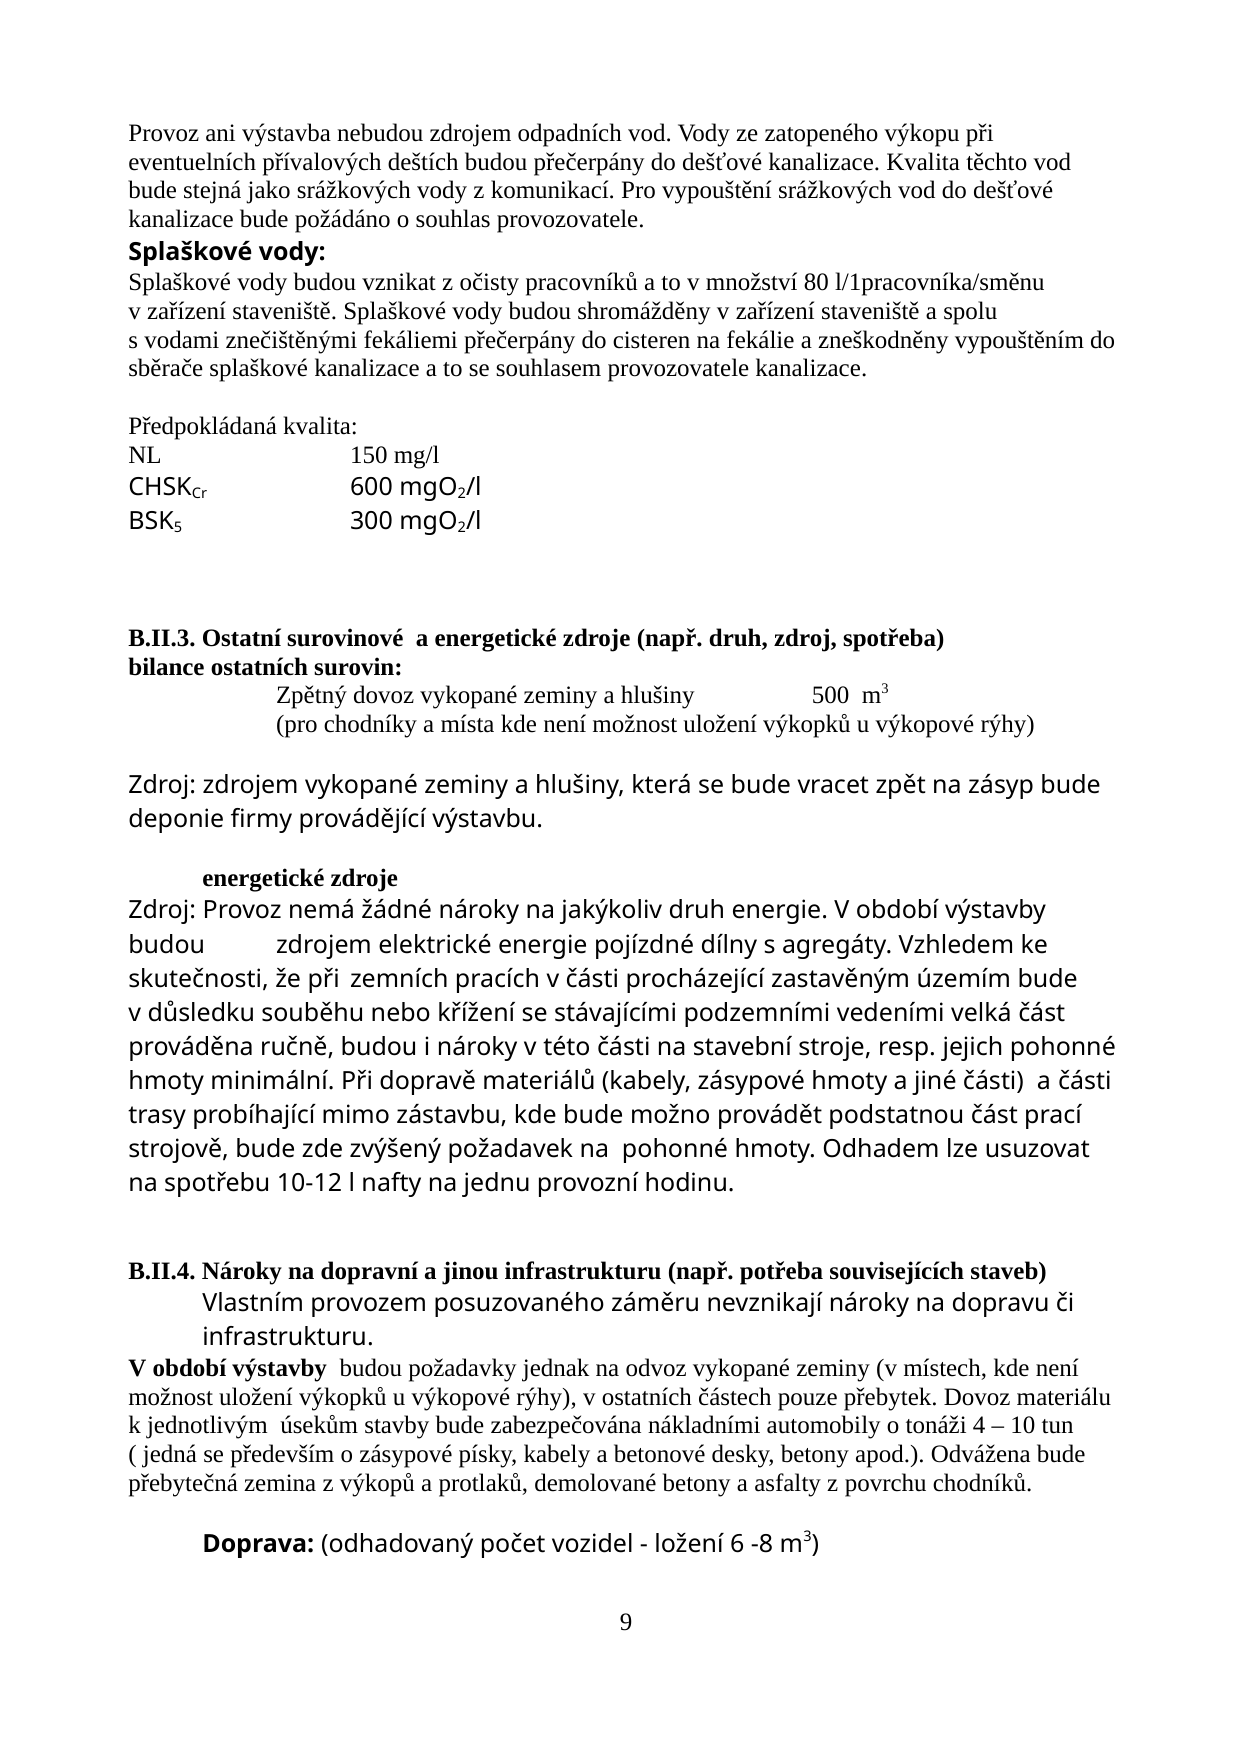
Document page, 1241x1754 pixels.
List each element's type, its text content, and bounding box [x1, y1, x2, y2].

text NL 150 mg/l [128, 440, 1123, 468]
text Zdroj: zdrojem vykopané zeminy a hlušiny, která se bude vracet zpět na zásyp bude deponie firmy provádějící výstavbu. [128, 767, 1123, 835]
text V období výstavby budou požadavky jednak na odvoz vykopané zeminy (v místech, kde není možnost uložení výkopků u výkopové rýhy), v ostatních částech pouze přebytek. Dovoz materiálu k jednotlivým úsekům stavby bude zabezpečována nákladními automobily o tonáži 4 – 10 tun ( jedná se především o zásypové písky, kabely a betonové desky, betony apod.). Odvážena bude přebytečná zemina z výkopů a protlaků, demolované betony a asfalty z povrchu chodníků. [128, 1353, 1123, 1497]
text Předpokládaná kvalita: [128, 411, 1123, 440]
text Splaškové vody: [128, 233, 1123, 267]
text Doprava: (odhadovaný počet vozidel - ložení 6 -8 m3) [128, 1526, 1123, 1560]
text B.II.4. Nároky na dopravní a jinou infrastrukturu (např. potřeba souvisejících staveb) Vlastním provozem posuzovaného záměru nevznikají nároky na dopravu či infrastrukturu. [128, 1256, 1123, 1353]
text Zpětný dovoz vykopané zeminy a hlušiny 500 m3 [128, 680, 1123, 709]
text Provoz ani výstavba nebudou zdrojem odpadních vod. Vody ze zatopeného výkopu při eventuelních přívalových deštích budou přečerpány do dešťové kanalizace. Kvalita těchto vod bude stejná jako srážkových vody z komunikací. Pro vypouštění srážkových vod do dešťové kanalizace bude požádáno o souhlas provozovatele. [128, 118, 1123, 233]
text energetické zdroje [128, 863, 1123, 892]
text bilance ostatních surovin: [128, 652, 1123, 680]
text Splaškové vody budou vznikat z očisty pracovníků a to v množství 80 l/1pracovníka/směnu v zařízení staveniště. Splaškové vody budou shromážděny v zařízení staveniště a spolu [128, 267, 1123, 325]
text B.II.3. Ostatní surovinové a energetické zdroje (např. druh, zdroj, spotřeba) [128, 623, 1123, 652]
text (pro chodníky a místa kde není možnost uložení výkopků u výkopové rýhy) [128, 709, 1123, 738]
text CHSKCr 600 mgO2/l [128, 468, 1123, 502]
text Zdroj: Provoz nemá žádné nároky na jakýkoliv druh energie. V období výstavby budou zdrojem elektrické energie pojízdné dílny s agregáty. Vzhledem ke skutečnosti, že při zemních pracích v části procházející zastavěným územím bude v důsledku souběhu nebo křížení se stávajícími podzemními vedeními velká část prováděna ručně, budou i nároky v této části na stavební stroje, resp. jejich pohonné hmoty minimální. Při dopravě materiálů (kabely, zásypové hmoty a jiné části) a části trasy probíhající mimo zástavbu, kde bude možno provádět podstatnou část prací strojově, bude zde zvýšený požadavek na pohonné hmoty. Odhadem lze usuzovat na spotřebu 10-12 l nafty na jednu provozní hodinu. [128, 892, 1123, 1199]
text BSK5 300 mgO2/l [128, 502, 1123, 537]
text s vodami znečištěnými fekáliemi přečerpány do cisteren na fekálie a zneškodněny vypouštěním do sběrače splaškové kanalizace a to se souhlasem provozovatele kanalizace. [128, 325, 1123, 382]
